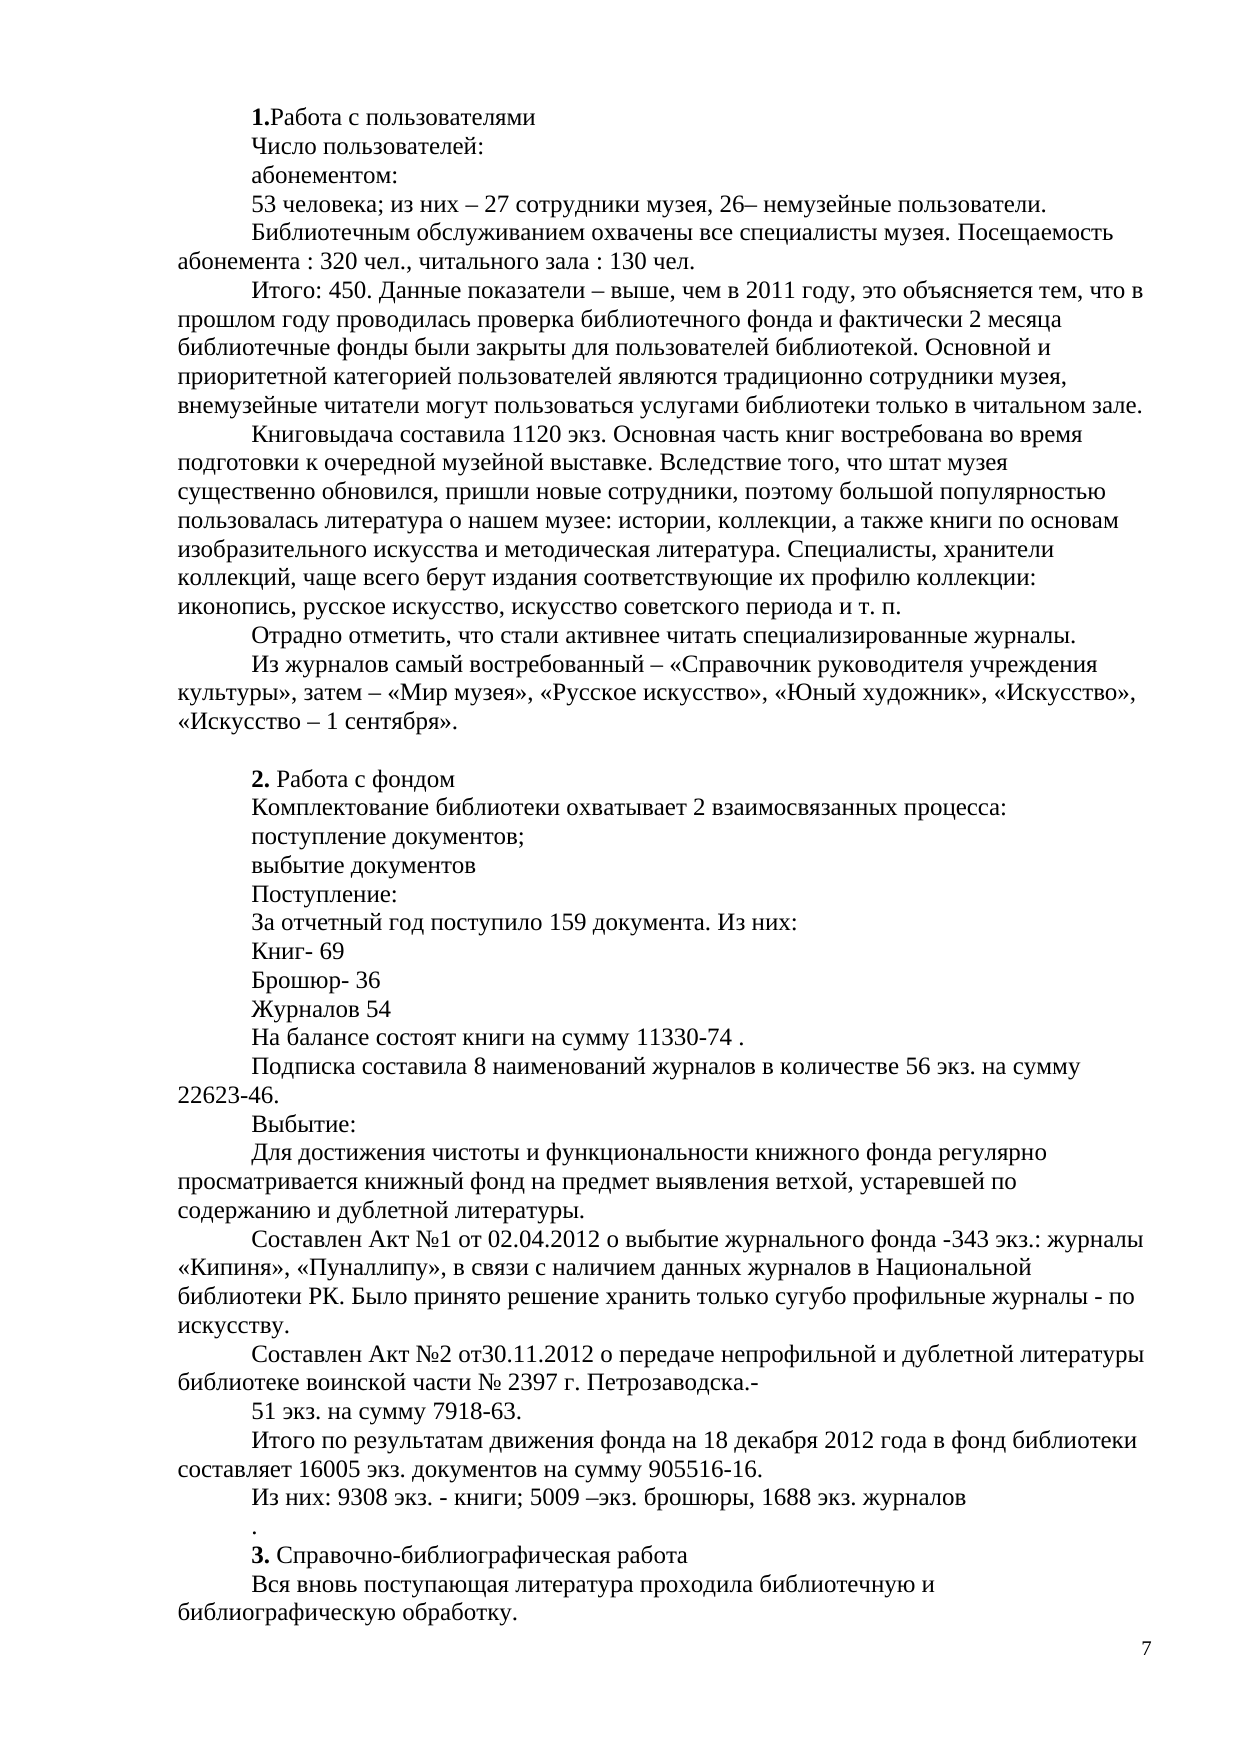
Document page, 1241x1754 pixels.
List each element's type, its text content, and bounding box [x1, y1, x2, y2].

text 2. Работа с фондом [177, 764, 1152, 792]
text 1.Работа с пользователями [177, 102, 1152, 131]
text 53 человека; из них – 27 сотрудники музея, 26– немузейные пользователи. [177, 189, 1152, 217]
text Подписка составила 8 наименований журналов в количестве 56 экз. на сумму 22623-46. [177, 1051, 1152, 1109]
text Отрадно отметить, что стали активнее читать специализированные журналы. [177, 620, 1152, 649]
text Число пользователей: [177, 131, 1152, 160]
text Книг- 69 [177, 936, 1152, 965]
text 3. Справочно-библиографическая работа [177, 1540, 1152, 1569]
text На балансе состоят книги на сумму 11330-74 . [177, 1022, 1152, 1051]
text . [177, 1511, 1152, 1540]
text Библиотечным обслуживанием охвачены все специалисты музея. Посещаемость абонемента : 320 чел., читального зала : 130 чел. [177, 217, 1152, 275]
text Поступление: [177, 879, 1152, 907]
text Итого по результатам движения фонда на 18 декабря 2012 года в фонд библиотеки составляет 16005 экз. документов на сумму 905516-16. [177, 1425, 1152, 1482]
text выбытие документов [177, 850, 1152, 879]
text поступление документов; [177, 821, 1152, 850]
text Составлен Акт №2 от30.11.2012 о передаче непрофильной и дублетной литературы библиотеке воинской части № 2397 г. Петрозаводска.- [177, 1339, 1152, 1396]
text Из журналов самый востребованный – «Справочник руководителя учреждения культуры», затем – «Мир музея», «Русское искусство», «Юный художник», «Искусство», «Искусство – 1 сентября». [177, 649, 1152, 735]
text Выбытие: [177, 1109, 1152, 1137]
text За отчетный год поступило 159 документа. Из них: [177, 907, 1152, 936]
text Итого: 450. Данные показатели – выше, чем в 2011 году, это объясняется тем, что в прошлом году проводилась проверка библиотечного фонда и фактически 2 месяца библиотечные фонды были закрыты для пользователей библиотекой. Основной и приоритетной категорией пользователей являются традиционно сотрудники музея, внемузейные читатели могут пользоваться услугами библиотеки только в читальном зале. [177, 275, 1152, 419]
text Из них: 9308 экз. - книги; 5009 –экз. брошюры, 1688 экз. журналов [177, 1482, 1152, 1511]
text абонементом: [177, 160, 1152, 189]
text Составлен Акт №1 от 02.04.2012 о выбытие журнального фонда -343 экз.: журналы «Кипиня», «Пуналлипу», в связи с наличием данных журналов в Национальной библиотеки РК. Было принято решение хранить только сугубо профильные журналы - по искусству. [177, 1224, 1152, 1339]
text Журналов 54 [177, 994, 1152, 1022]
text Комплектование библиотеки охватывает 2 взаимосвязанных процесса: [177, 792, 1152, 821]
text Брошюр- 36 [177, 965, 1152, 994]
text 51 экз. на сумму 7918-63. [177, 1396, 1152, 1425]
text Книговыдача составила 1120 экз. Основная часть книг востребована во время подготовки к очередной музейной выставке. Вследствие того, что штат музея существенно обновился, пришли новые сотрудники, поэтому большой популярностью пользовалась литература о нашем музее: истории, коллекции, а также книги по основам изобразительного искусства и методическая литература. Специалисты, хранители коллекций, чаще всего берут издания соответствующие их профилю коллекции: иконопись, русское искусство, искусство советского периода и т. п. [177, 419, 1152, 620]
text Для достижения чистоты и функциональности книжного фонда регулярно просматривается книжный фонд на предмет выявления ветхой, устаревшей по содержанию и дублетной литературы. [177, 1137, 1152, 1224]
text Вся вновь поступающая литература проходила библиотечную и библиографическую обработку. [177, 1569, 1152, 1626]
